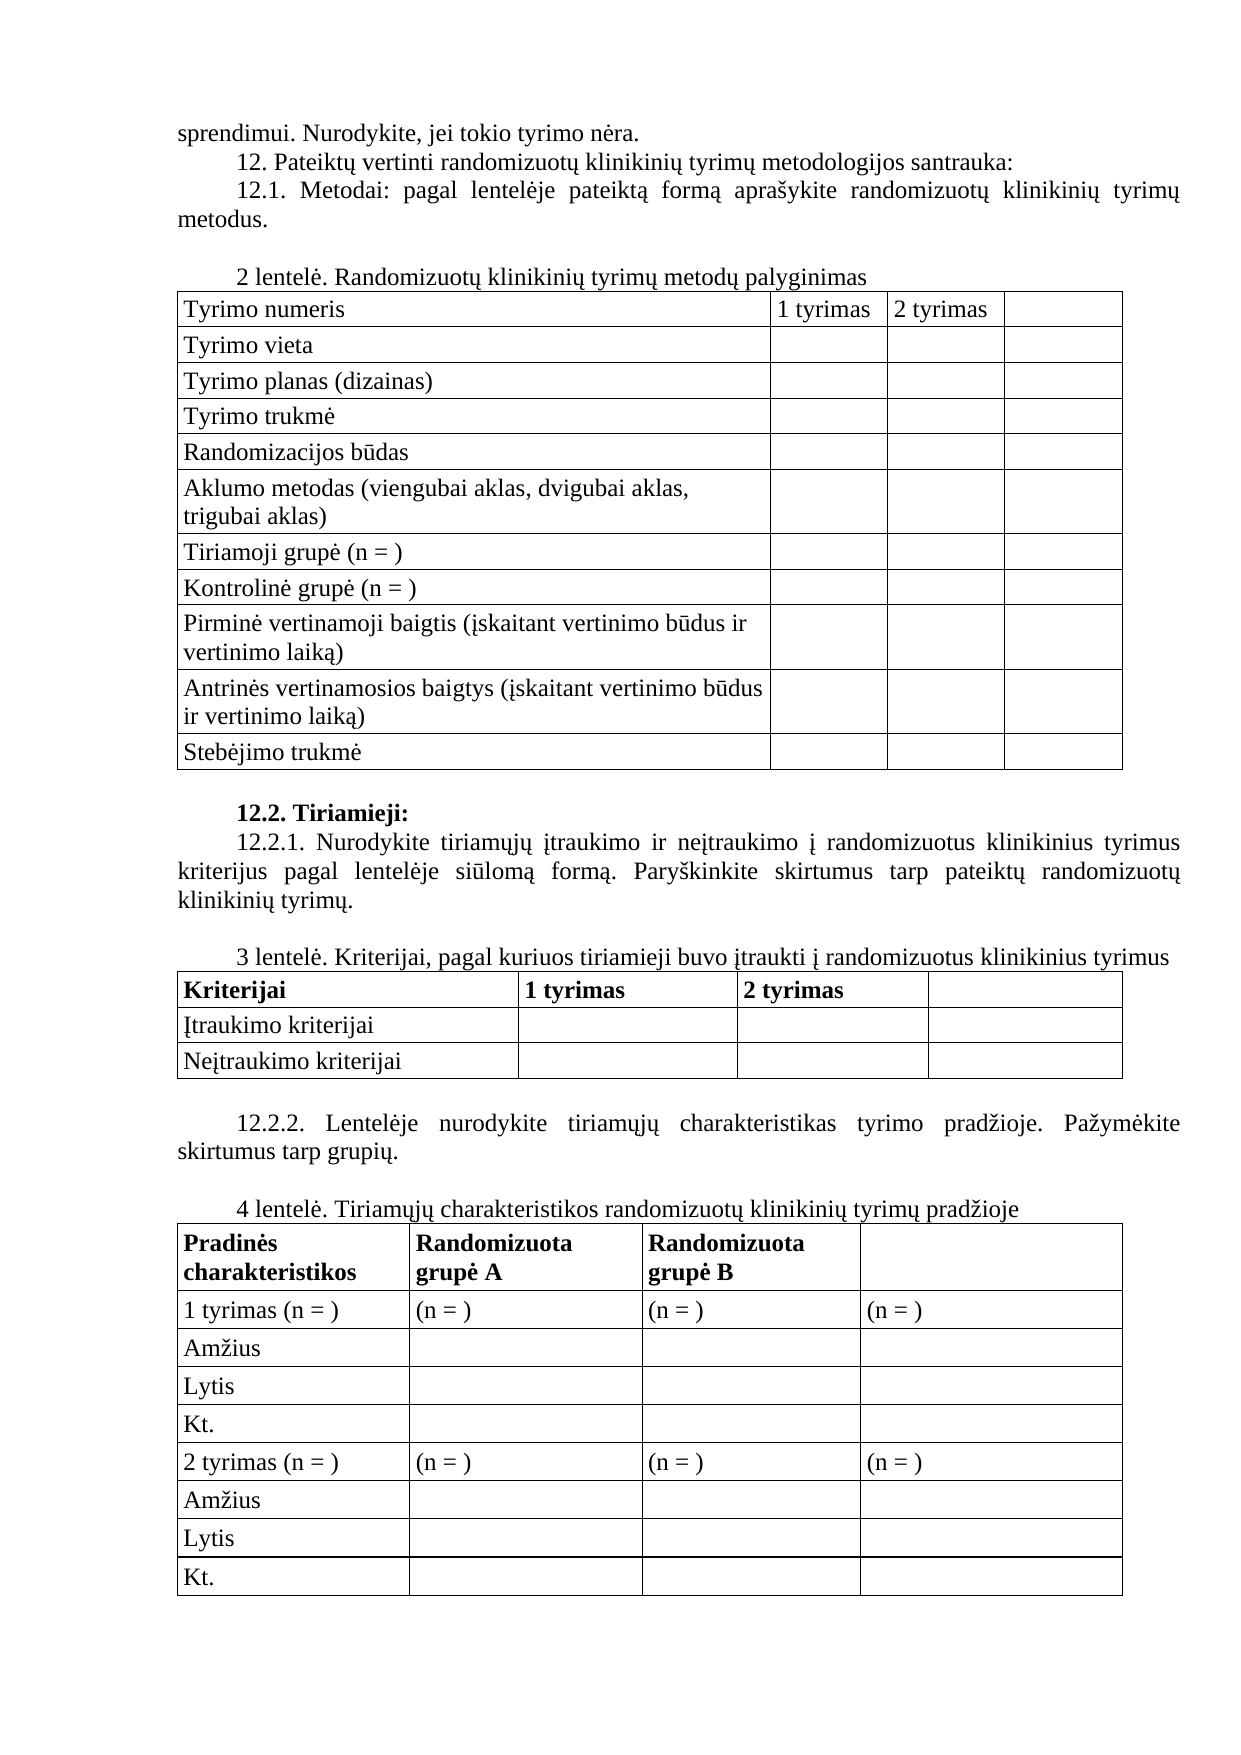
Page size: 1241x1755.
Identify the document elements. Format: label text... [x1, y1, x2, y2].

table_cell [643, 1329, 860, 1366]
table_cell [861, 1329, 1122, 1366]
table_cell [643, 1367, 860, 1404]
table_cell [861, 1405, 1122, 1442]
table_cell [1005, 670, 1122, 733]
table_cell [771, 534, 887, 569]
table_cell (n = ) [643, 1291, 860, 1328]
table_cell [929, 1008, 1122, 1042]
table_cell Amžius [178, 1481, 409, 1518]
table_cell [643, 1405, 860, 1442]
table_cell [410, 1519, 642, 1556]
table_cell [929, 1043, 1122, 1078]
table_cell Tyrimo planas (dizainas) [178, 363, 770, 397]
table_cell Aklumo metodas (viengubai aklas, dvigubai aklas, trigubai aklas) [178, 470, 770, 533]
table_cell Pirminė vertinamoji baigtis (įskaitant vertinimo būdus ir vertinimo laiką) [178, 605, 770, 669]
table_cell (n = ) [410, 1291, 642, 1328]
table_header Kriterijai [178, 972, 518, 1007]
table_cell 1 tyrimas (n = ) [178, 1291, 409, 1328]
text 12.2.1. Nurodykite tiriamųjų įtraukimo ir neįtraukimo į randomizuotus klinikinius tyrimus kriterijus pagal lentelėje siūlomą formą. Paryškinkite skirtumus tarp pateiktų randomizuotų klinikinių tyrimų. [177, 827, 1181, 913]
table_cell [771, 670, 887, 733]
table_cell [888, 734, 1004, 769]
table_cell [861, 1481, 1122, 1518]
table_cell (n = ) [643, 1443, 860, 1480]
table_cell [1005, 470, 1122, 533]
table_cell [1005, 399, 1122, 433]
table_cell [410, 1481, 642, 1518]
table_cell [888, 399, 1004, 433]
table_cell [1005, 570, 1122, 604]
table_cell [861, 1367, 1122, 1404]
table_cell [771, 570, 887, 604]
table_cell [888, 570, 1004, 604]
table_cell [738, 1008, 928, 1042]
table_cell [771, 399, 887, 433]
table_header 1 tyrimas [771, 292, 887, 326]
table_cell 2 tyrimas (n = ) [178, 1443, 409, 1480]
table_cell [861, 1519, 1122, 1556]
text sprendimui. Nurodykite, jei tokio tyrimo nėra. [177, 118, 1181, 147]
table_header Tyrimo numeris [178, 292, 770, 326]
table_cell [738, 1043, 928, 1078]
table_cell Neįtraukimo kriterijai [178, 1043, 518, 1078]
table_cell Amžius [178, 1329, 409, 1366]
table_header [861, 1224, 1122, 1289]
table_cell [771, 605, 887, 669]
table_cell Kt. [178, 1405, 409, 1442]
table_cell Antrinės vertinamosios baigtys (įskaitant vertinimo būdus ir vertinimo laiką) [178, 670, 770, 733]
table_cell Stebėjimo trukmė [178, 734, 770, 769]
table_cell [888, 434, 1004, 469]
table_header 2 tyrimas [738, 972, 928, 1007]
text 12.2.2. Lentelėje nurodykite tiriamųjų charakteristikas tyrimo pradžioje. Pažymėkite skirtumus tarp grupių. [177, 1108, 1181, 1165]
text 2 lentelė. Randomizuotų klinikinių tyrimų metodų palyginimas [177, 262, 1181, 291]
table_cell Tiriamoji grupė (n = ) [178, 534, 770, 569]
table_cell Randomizacijos būdas [178, 434, 770, 469]
table_cell (n = ) [861, 1443, 1122, 1480]
table_cell [410, 1367, 642, 1404]
table_cell [888, 605, 1004, 669]
table_cell [771, 327, 887, 362]
table_cell [519, 1008, 737, 1042]
table_header Pradinės charakteristikos [178, 1224, 409, 1289]
table_cell [410, 1329, 642, 1366]
text 12.2. Tiriamieji: [177, 798, 1181, 827]
table_cell [888, 470, 1004, 533]
table_cell (n = ) [410, 1443, 642, 1480]
table_header Randomizuota grupė B [643, 1224, 860, 1289]
table_cell [410, 1405, 642, 1442]
table_cell Kt. [178, 1558, 409, 1594]
table_cell [643, 1481, 860, 1518]
table_cell [888, 534, 1004, 569]
table_cell [1005, 734, 1122, 769]
table_cell [888, 327, 1004, 362]
table_cell [643, 1558, 860, 1594]
table_header [1005, 292, 1122, 326]
table_cell [410, 1558, 642, 1594]
table_cell [888, 670, 1004, 733]
text 3 lentelė. Kriterijai, pagal kuriuos tiriamieji buvo įtraukti į randomizuotus klinikinius tyrimus [177, 942, 1181, 971]
table_cell [771, 363, 887, 397]
table_cell Tyrimo vieta [178, 327, 770, 362]
table_cell [643, 1519, 860, 1556]
table_cell [771, 734, 887, 769]
table_cell Įtraukimo kriterijai [178, 1008, 518, 1042]
table_cell [771, 470, 887, 533]
text 12. Pateiktų vertinti randomizuotų klinikinių tyrimų metodologijos santrauka: [177, 147, 1181, 176]
text 4 lentelė. Tiriamųjų charakteristikos randomizuotų klinikinių tyrimų pradžioje [177, 1194, 1181, 1223]
table_cell (n = ) [861, 1291, 1122, 1328]
table_cell [1005, 605, 1122, 669]
table_cell [519, 1043, 737, 1078]
table_cell [771, 434, 887, 469]
table_cell [1005, 434, 1122, 469]
table_header [929, 972, 1122, 1007]
table_header 2 tyrimas [888, 292, 1004, 326]
table_cell [1005, 327, 1122, 362]
table_cell [888, 363, 1004, 397]
table_cell Kontrolinė grupė (n = ) [178, 570, 770, 604]
table_cell Tyrimo trukmė [178, 399, 770, 433]
text 12.1. Metodai: pagal lentelėje pateiktą formą aprašykite randomizuotų klinikinių tyrimų metodus. [177, 176, 1181, 233]
table_cell [1005, 534, 1122, 569]
table_cell [1005, 363, 1122, 397]
table_cell [861, 1558, 1122, 1594]
table_cell Lytis [178, 1367, 409, 1404]
table_cell Lytis [178, 1519, 409, 1556]
table_header 1 tyrimas [519, 972, 737, 1007]
table_header Randomizuota grupė A [410, 1224, 642, 1289]
